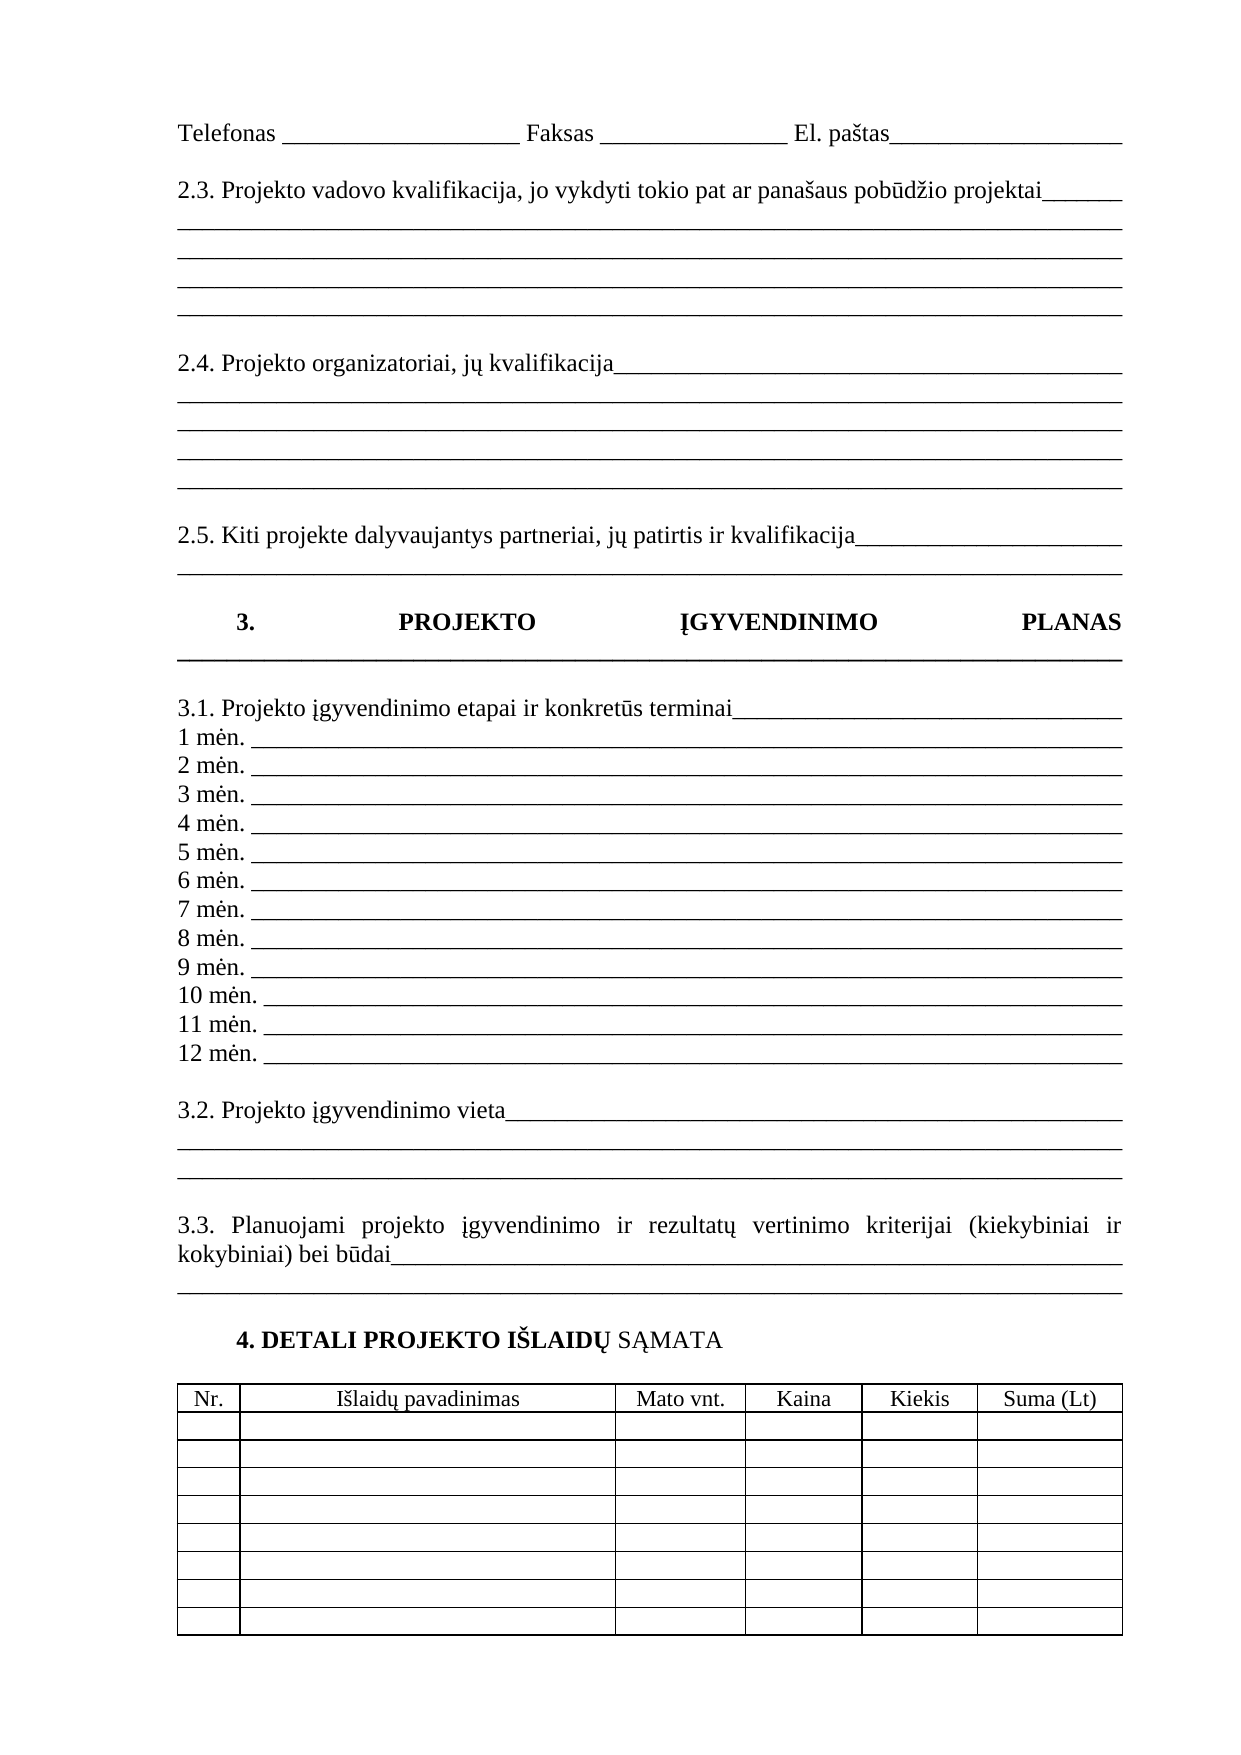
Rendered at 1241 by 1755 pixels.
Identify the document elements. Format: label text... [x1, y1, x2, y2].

text 2 mėn. [177, 751, 1122, 779]
table_cell [746, 1580, 750, 1606]
text _ [177, 1268, 1122, 1293]
table_cell [741, 1441, 745, 1467]
table_cell [746, 1496, 750, 1523]
table_cell [741, 1413, 745, 1439]
text 11 mėn. [177, 1009, 1122, 1038]
table_cell [616, 1441, 620, 1467]
table_cell [611, 1413, 615, 1439]
table_cell [611, 1468, 615, 1495]
table_cell [1118, 1524, 1122, 1551]
table_header Kaina [746, 1385, 750, 1411]
text _ [177, 233, 1122, 258]
text 2.4. Projekto organizatoriai, jų kvalifikacija [177, 348, 1122, 377]
table_cell [616, 1468, 620, 1495]
text _ [177, 463, 1122, 488]
table_cell [978, 1580, 982, 1606]
table_cell [746, 1552, 750, 1578]
text 6 mėn. [177, 866, 1122, 894]
text 5 mėn. [177, 837, 1122, 866]
text 2.5. Kiti projekte dalyvaujantys partneriai, jų patirtis ir kvalifikacija [177, 521, 1122, 549]
table_cell [973, 1580, 977, 1606]
text 2.3. Projekto vadovo kvalifikacija, jo vykdyti tokio pat ar panašaus pobūdžio projektai [177, 176, 1122, 204]
table_cell [741, 1468, 745, 1495]
table_cell [978, 1468, 982, 1495]
text 3.3. Planuojami projekto įgyvendinimo ir rezultatų vertinimo kriterijai (kiekybiniai ir kokybiniai) bei būdai [177, 1211, 1122, 1268]
text 10 mėn. [177, 981, 1122, 1009]
table_cell [616, 1413, 620, 1439]
text 12 mėn. [177, 1038, 1122, 1067]
table_cell [973, 1413, 977, 1439]
table_cell [978, 1413, 982, 1439]
table_cell [973, 1441, 977, 1467]
table_cell [746, 1608, 750, 1634]
text 3.1. Projekto įgyvendinimo etapai ir konkretūs terminai [177, 693, 1122, 722]
table_cell [611, 1552, 615, 1578]
table_cell [611, 1496, 615, 1523]
table_cell [741, 1496, 745, 1523]
table_cell [1118, 1608, 1122, 1634]
table_cell [973, 1496, 977, 1523]
table_cell [746, 1441, 750, 1467]
text 1 mėn. [177, 722, 1122, 751]
table_cell [1118, 1441, 1122, 1467]
text _ [177, 434, 1122, 459]
table_cell [741, 1608, 745, 1634]
table_cell [1118, 1413, 1122, 1439]
table_cell [616, 1552, 620, 1578]
text 3 mėn. [177, 779, 1122, 808]
table_cell [978, 1552, 982, 1578]
table_cell [746, 1413, 750, 1439]
text _ [177, 549, 1122, 574]
table_cell [611, 1608, 615, 1634]
text Telefonas ___________________ Faksas _______________ El. paštas [177, 118, 1122, 147]
table_cell [741, 1580, 745, 1606]
table_cell [611, 1441, 615, 1467]
text 3. PROJEKTO ĮGYVENDINIMO PLANAS [177, 607, 1122, 660]
table_cell [978, 1524, 982, 1551]
table_cell [741, 1524, 745, 1551]
table_cell [616, 1580, 620, 1606]
table_cell [1118, 1468, 1122, 1495]
text 9 mėn. [177, 952, 1122, 981]
table_cell [1118, 1496, 1122, 1523]
table_cell [616, 1608, 620, 1634]
text _ [177, 262, 1122, 287]
table_cell [746, 1468, 750, 1495]
table_cell [1118, 1580, 1122, 1606]
text _ [177, 1153, 1122, 1178]
text 3.2. Projekto įgyvendinimo vieta [177, 1096, 1122, 1124]
table_cell [616, 1496, 620, 1523]
table_cell [973, 1468, 977, 1495]
table_cell [978, 1441, 982, 1467]
table_cell [741, 1552, 745, 1578]
text _ [177, 204, 1122, 229]
table_cell [978, 1608, 982, 1634]
table_cell [973, 1552, 977, 1578]
table_cell [611, 1524, 615, 1551]
table_cell [973, 1608, 977, 1634]
text 4. DETALI PROJEKTO IŠLAIDŲ SĄMATA [177, 1326, 1122, 1354]
text _ [177, 406, 1122, 430]
table_cell [746, 1524, 750, 1551]
text _ [177, 1124, 1122, 1149]
text _ [177, 377, 1122, 402]
table_cell [611, 1580, 615, 1606]
text 8 mėn. [177, 923, 1122, 952]
table_cell [1118, 1552, 1122, 1578]
table_cell [978, 1496, 982, 1523]
table_cell [616, 1524, 620, 1551]
text _ [177, 291, 1122, 315]
text 4 mėn. [177, 808, 1122, 837]
table_cell [973, 1524, 977, 1551]
text 7 mėn. [177, 894, 1122, 923]
